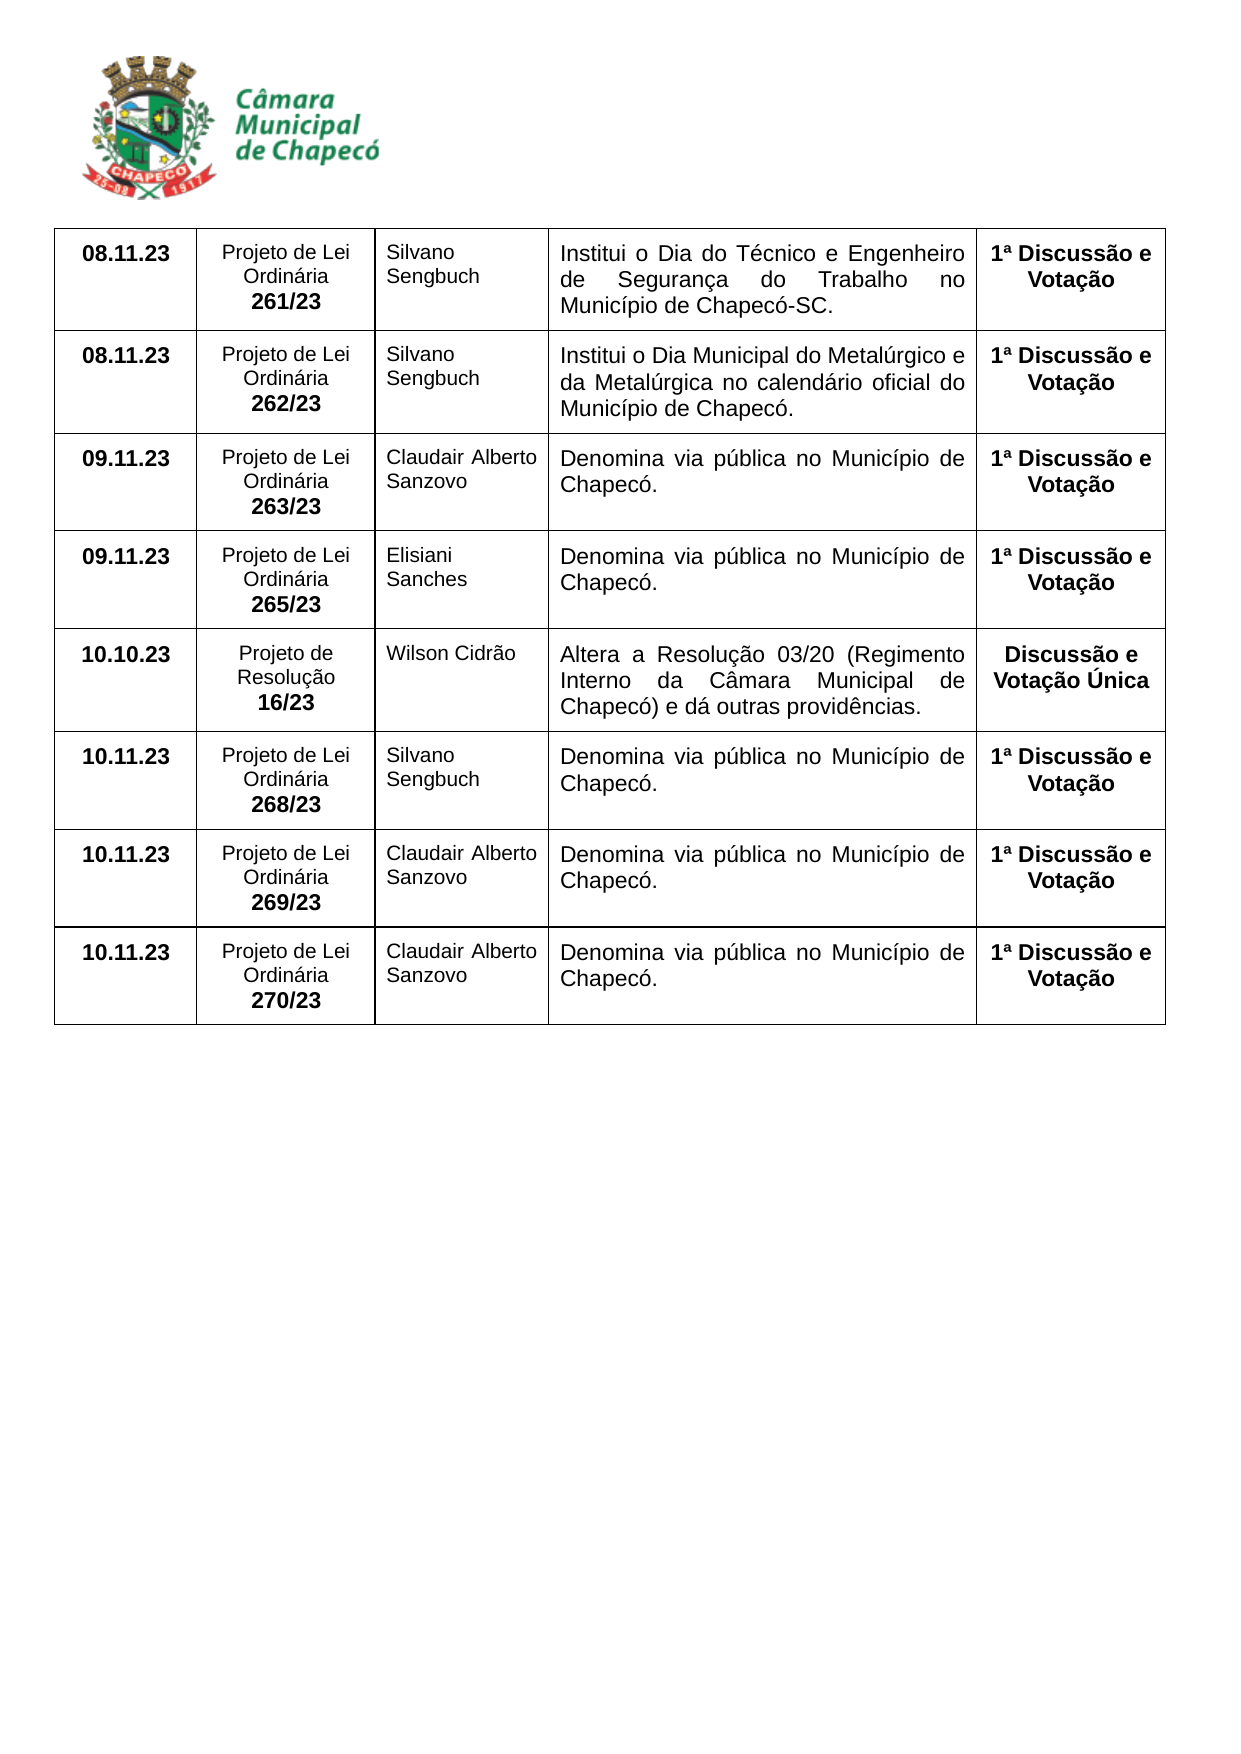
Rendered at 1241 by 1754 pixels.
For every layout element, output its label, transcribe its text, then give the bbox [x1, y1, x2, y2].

table_cell Projeto de Lei Ordinária 270/23 [197, 928, 374, 1024]
table_cell Projeto de Lei Ordinária 263/23 [197, 434, 374, 530]
table_cell Projeto de Resolução 16/23 [197, 629, 374, 731]
table_cell Denomina via pública no Município de Chapecó. [549, 732, 976, 829]
table_cell 09.11.23 [55, 531, 196, 628]
table_cell Institui o Dia Municipal do Metalúrgico e da Metalúrgica no calendário oficial do Município de Chapecó. [549, 331, 976, 433]
table_cell Silvano Sengbuch [376, 229, 548, 330]
table_cell 1ª Discussão e Votação [977, 928, 1165, 1024]
table_cell Discussão e Votação Única [977, 629, 1165, 731]
table_cell 1ª Discussão e Votação [977, 434, 1165, 530]
table_cell 10.11.23 [55, 732, 196, 829]
table_cell 1ª Discussão e Votação [977, 531, 1165, 628]
table_cell Denomina via pública no Município de Chapecó. [549, 434, 976, 530]
table_cell 10.11.23 [55, 830, 196, 926]
picture [81, 56, 379, 200]
table_cell Silvano Sengbuch [376, 732, 548, 829]
table_cell Projeto de Lei Ordinária 269/23 [197, 830, 374, 926]
table_cell 1ª Discussão e Votação [977, 830, 1165, 926]
table_cell Elisiani Sanches [376, 531, 548, 628]
table_cell 1ª Discussão e Votação [977, 732, 1165, 829]
table_cell Claudair Alberto Sanzovo [376, 434, 548, 530]
table_cell 08.11.23 [55, 229, 196, 330]
table_cell 10.10.23 [55, 629, 196, 731]
table_cell Claudair Alberto Sanzovo [376, 928, 548, 1024]
table_cell 08.11.23 [55, 331, 196, 433]
table_cell Wilson Cidrão [376, 629, 548, 731]
table_cell Projeto de Lei Ordinária 262/23 [197, 331, 374, 433]
table_cell Projeto de Lei Ordinária 265/23 [197, 531, 374, 628]
table_cell Denomina via pública no Município de Chapecó. [549, 830, 976, 926]
table_cell Claudair Alberto Sanzovo [376, 830, 548, 926]
table_cell Silvano Sengbuch [376, 331, 548, 433]
table_cell 10.11.23 [55, 928, 196, 1024]
table_cell Projeto de Lei Ordinária 261/23 [197, 229, 374, 330]
table_cell Denomina via pública no Município de Chapecó. [549, 928, 976, 1024]
table_cell 1ª Discussão e Votação [977, 229, 1165, 330]
table_cell Projeto de Lei Ordinária 268/23 [197, 732, 374, 829]
table_cell 1ª Discussão e Votação [977, 331, 1165, 433]
table_cell Altera a Resolução 03/20 (Regimento Interno da Câmara Municipal de Chapecó) e dá outras providências. [549, 629, 976, 731]
table_cell 09.11.23 [55, 434, 196, 530]
table_cell Denomina via pública no Município de Chapecó. [549, 531, 976, 628]
table_cell Institui o Dia do Técnico e Engenheiro de Segurança do Trabalho no Município de Chapecó-SC. [549, 229, 976, 330]
